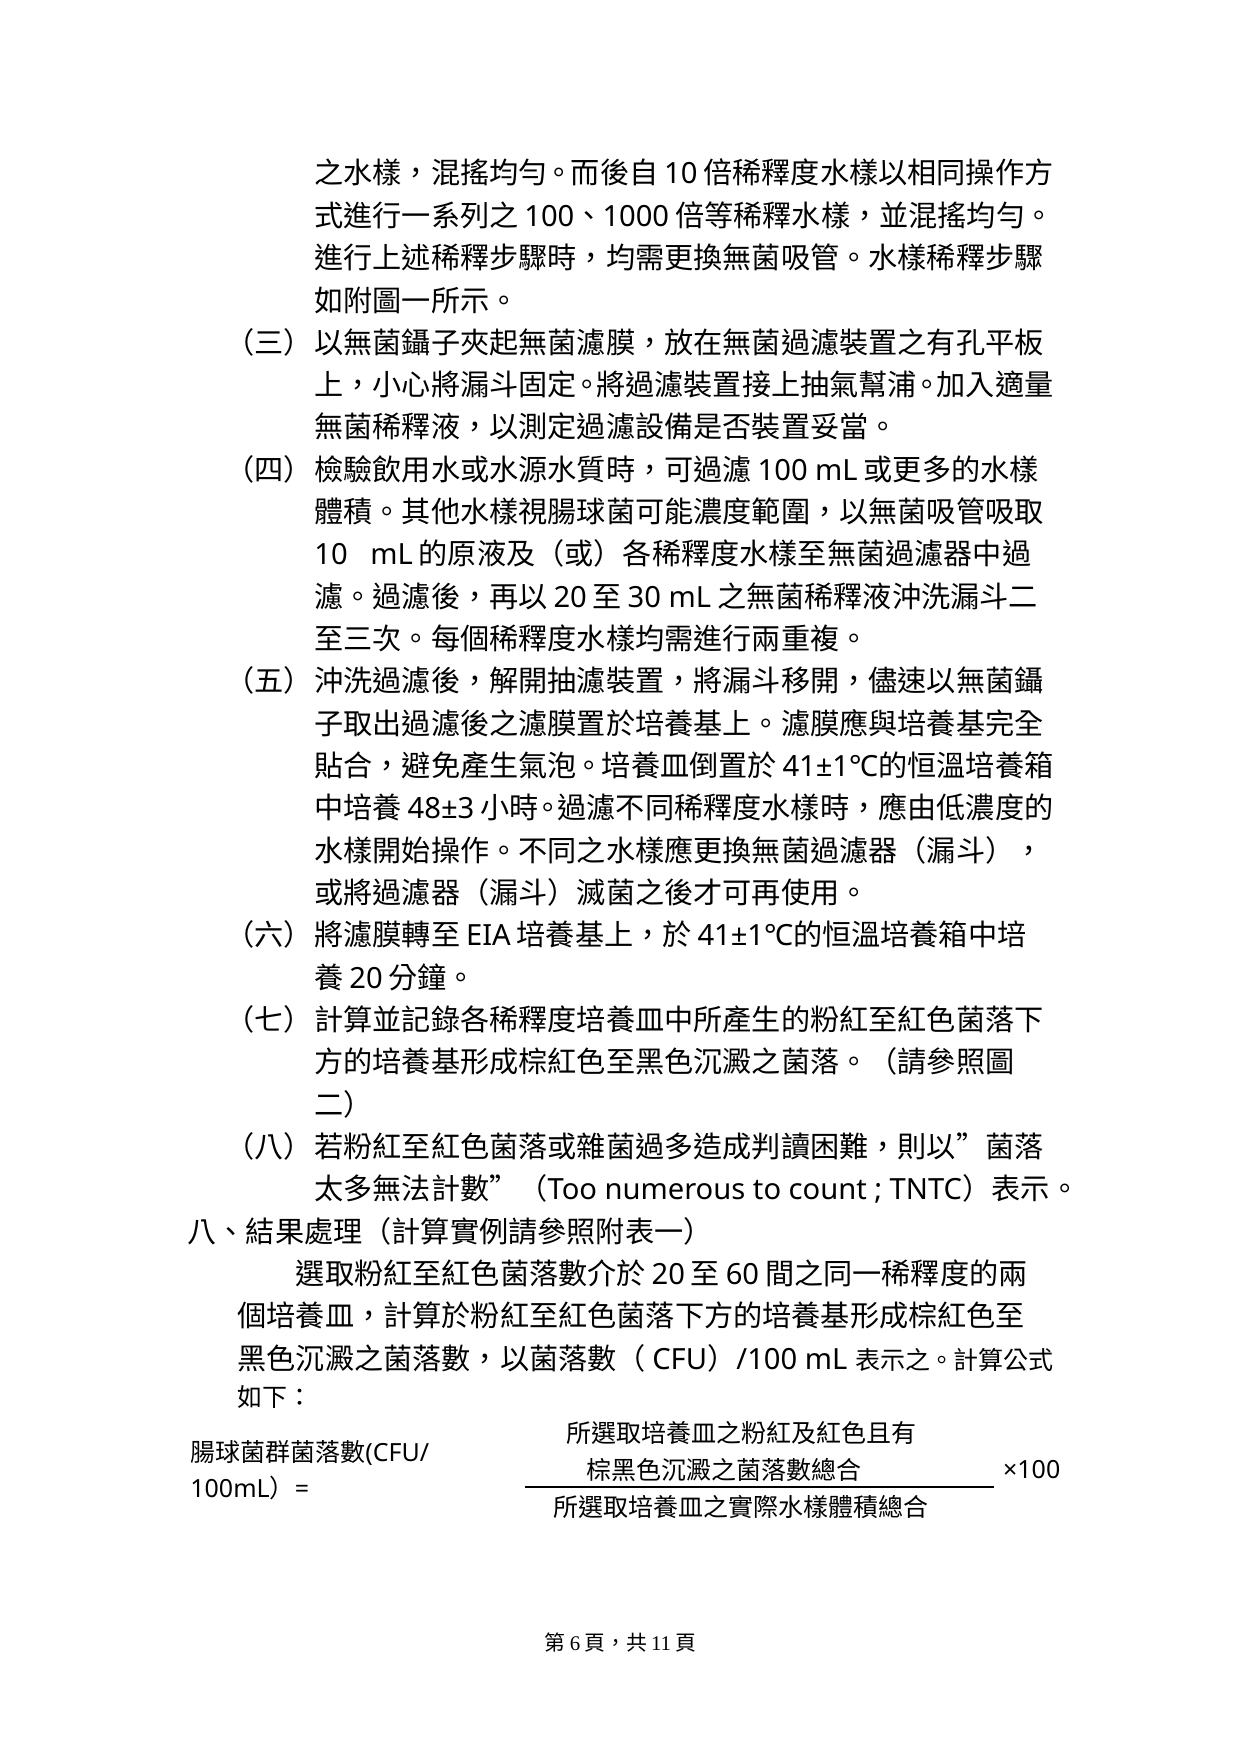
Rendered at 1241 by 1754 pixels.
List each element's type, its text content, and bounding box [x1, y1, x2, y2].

list 若粉紅至紅色菌落或雜菌過多造成判讀困難，則以”菌落太多無法計數”（Too numerous to count ; TNTC）表示。 [225, 1124, 1053, 1208]
table_header 腸球菌群菌落數(CFU/100mL）= [187, 1414, 525, 1524]
text 八、結果處理（計算實例請參照附表一） [187, 1208, 1053, 1251]
list 沖洗過濾後，解開抽濾裝置，將漏斗移開，儘速以無菌鑷子取出過濾後之濾膜置於培養基上。濾膜應與培養基完全貼合，避免產生氣泡。培養皿倒置於41±1℃的恒溫培養箱中培養48±3小時。過濾不同稀釋度水樣時，應由低濃度的水樣開始操作。不同之水樣應更換無菌過濾器（漏斗），或將過濾器（漏斗）滅菌之後才可再使用。 [225, 658, 1053, 912]
list 將濾膜轉至EIA培養基上，於41±1℃的恒溫培養箱中培養20分鐘。 [225, 912, 1053, 997]
list 以無菌鑷子夾起無菌濾膜，放在無菌過濾裝置之有孔平板上，小心將漏斗固定。將過濾裝置接上抽氣幫浦。加入適量無菌稀釋液，以測定過濾設備是否裝置妥當。 [225, 319, 1053, 446]
list 計算並記錄各稀釋度培養皿中所產生的粉紅至紅色菌落下方的培養基形成棕紅色至黑色沉澱之菌落。（請參照圖二） [225, 997, 1053, 1124]
list 之水樣，混搖均勻。而後自10倍稀釋度水樣以相同操作方式進行一系列之100、1000倍等稀釋水樣，並混搖均勻。進行上述稀釋步驟時，均需更換無菌吸管。水樣稀釋步驟如附圖一所示。 [225, 150, 1053, 319]
table_header 所選取培養皿之粉紅及紅色且有 棕黑色沉澱之菌落數總合 [525, 1414, 993, 1486]
list 檢驗飲用水或水源水質時，可過濾100 mL或更多的水樣體積。其他水樣視腸球菌可能濃度範圍，以無菌吸管吸取10 mL的原液及（或）各稀釋度水樣至無菌過濾器中過濾。過濾後，再以20至30 mL之無菌稀釋液沖洗漏斗二至三次。每個稀釋度水樣均需進行兩重複。 [225, 446, 1053, 658]
table_cell 所選取培養皿之實際水樣體積總合 [525, 1488, 993, 1524]
text 選取粉紅至紅色菌落數介於20至60間之同一稀釋度的兩個培養皿，計算於粉紅至紅色菌落下方的培養基形成棕紅色至黑色沉澱之菌落數，以菌落數（ CFU）/100 mL 表示之。計算公式如下： [237, 1251, 1053, 1414]
table_header ×100 [994, 1414, 1068, 1524]
